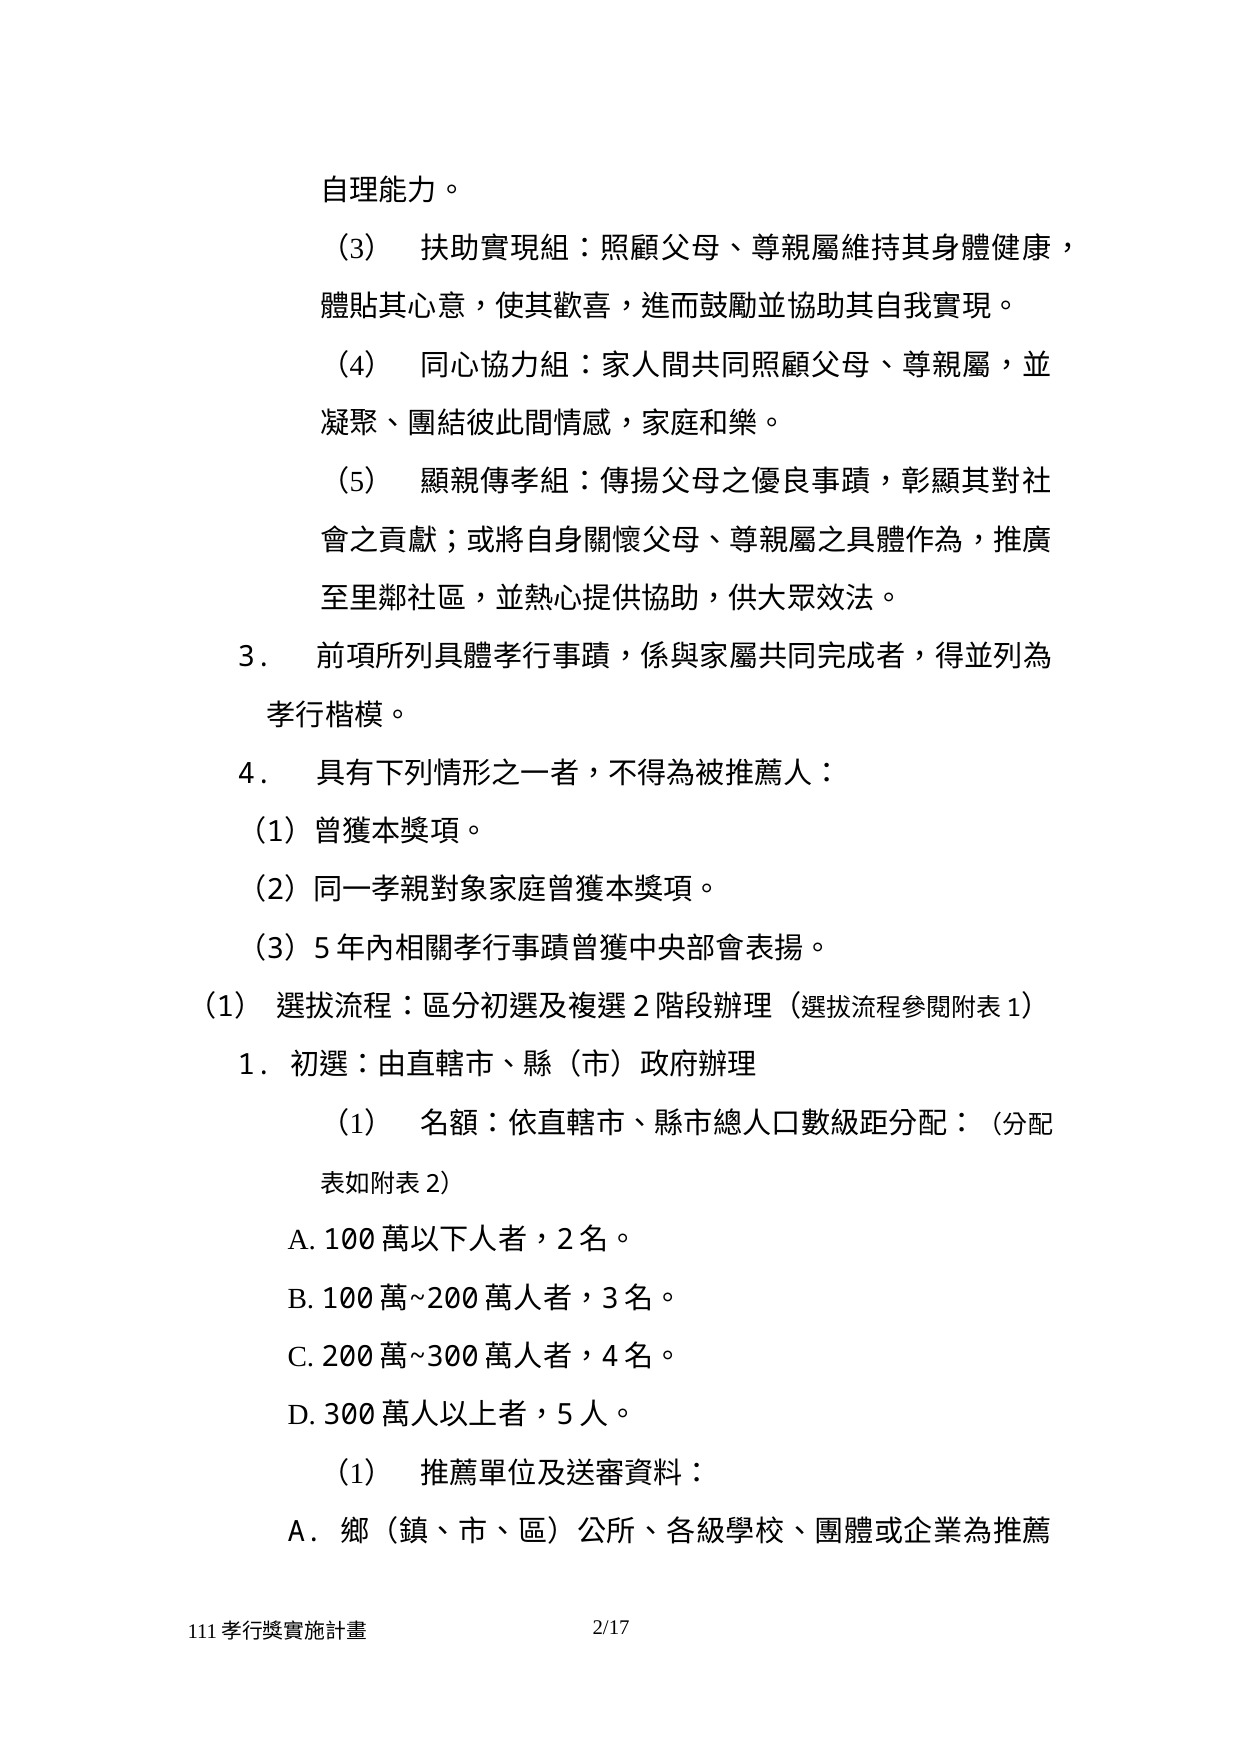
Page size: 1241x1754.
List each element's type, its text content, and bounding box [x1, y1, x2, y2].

list 自理能力。 [320, 150, 1053, 208]
list 100萬以下人者，2名。 [287, 1200, 1053, 1258]
text （1）曾獲本獎項。 [237, 792, 1053, 850]
list 推薦單位及送審資料： [320, 1433, 1053, 1492]
list 選拔流程：區分初選及複選2階段辦理（選拔流程參閱附表1） [187, 967, 1053, 1025]
list 具有下列情形之一者，不得為被推薦人： [237, 733, 1053, 792]
list 顯親傳孝組：傳揚父母之優良事蹟，彰顯其對社會之貢獻；或將自身關懷父母、尊親屬之具體作為，推廣至里鄰社區，並熱心提供協助，供大眾效法。 [320, 442, 1053, 617]
text （3）5年內相關孝行事蹟曾獲中央部會表揚。 [237, 908, 1053, 967]
list 200萬~300萬人者，4名。 [287, 1317, 1053, 1375]
list 名額：依直轄市、縣市總人口數級距分配：（分配表如附表2） [320, 1083, 1053, 1200]
list 100萬~200萬人者，3名。 [287, 1258, 1053, 1317]
list 300萬人以上者，5人。 [287, 1375, 1053, 1433]
list 同心協力組：家人間共同照顧父母、尊親屬，並凝聚、團結彼此間情感，家庭和樂。 [320, 325, 1053, 442]
list 初選：由直轄市、縣（市）政府辦理 [237, 1025, 1053, 1083]
text （2）同一孝親對象家庭曾獲本獎項。 [237, 850, 1053, 908]
list 扶助實現組：照顧父母、尊親屬維持其身體健康，體貼其心意，使其歡喜，進而鼓勵並協助其自我實現。 [320, 208, 1053, 325]
list 鄉（鎮、市、區）公所、各級學校、團體或企業為推薦 [287, 1492, 1053, 1550]
list 前項所列具體孝行事蹟，係與家屬共同完成者，得並列為孝行楷模。 [237, 617, 1053, 733]
